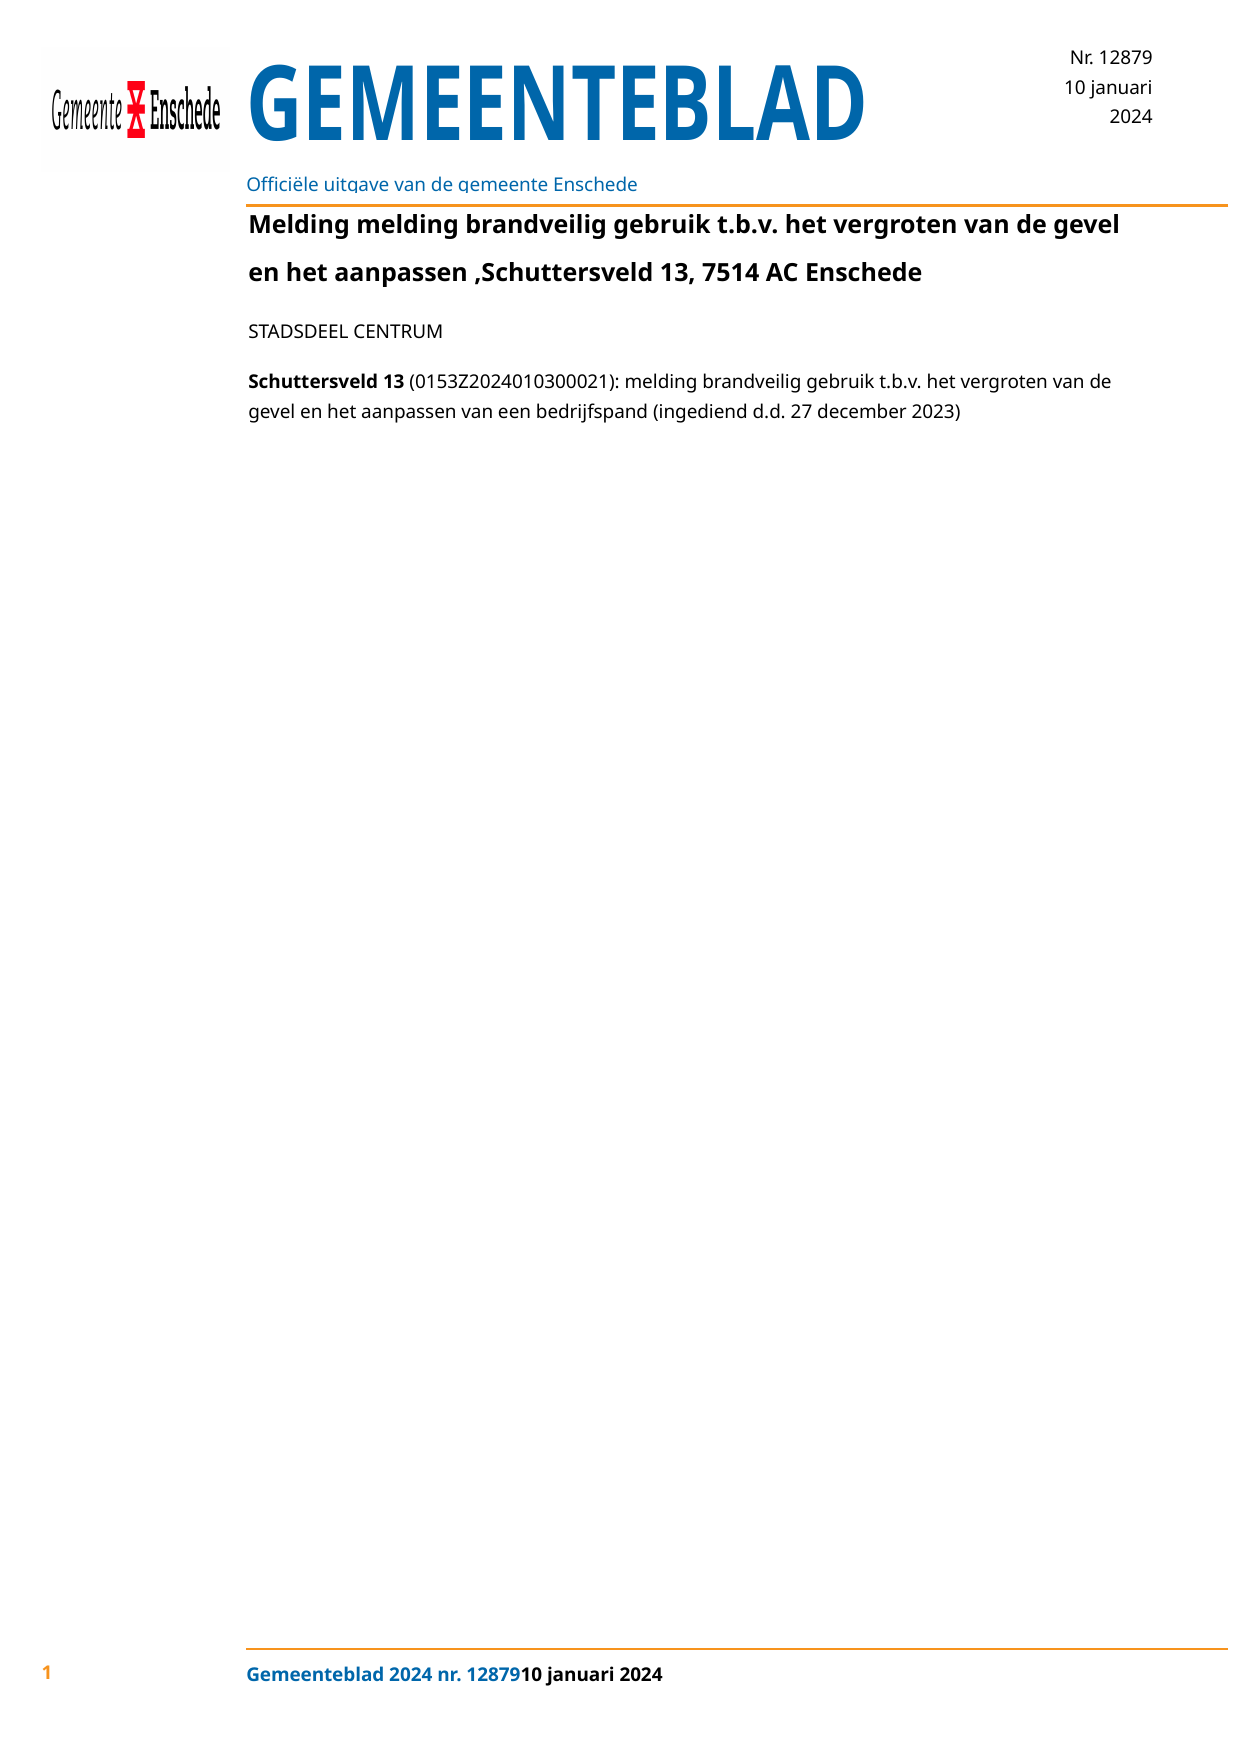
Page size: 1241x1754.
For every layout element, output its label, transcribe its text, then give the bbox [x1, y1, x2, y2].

text Melding melding brandveilig gebruik t.b.v. het vergroten van de gevel en het aanpassen ,Schuttersveld 13, 7514 AC Enschede [248, 207, 1152, 288]
text Schuttersveld 13 (0153Z2024010300021): melding brandveilig gebruik t.b.v. het vergroten van de gevel en het aanpassen van een bedrijfspand (ingediend d.d. 27 december 2023) [248, 368, 1152, 424]
text STADSDEEL CENTRUM [248, 318, 1152, 344]
picture [41, 47, 231, 172]
